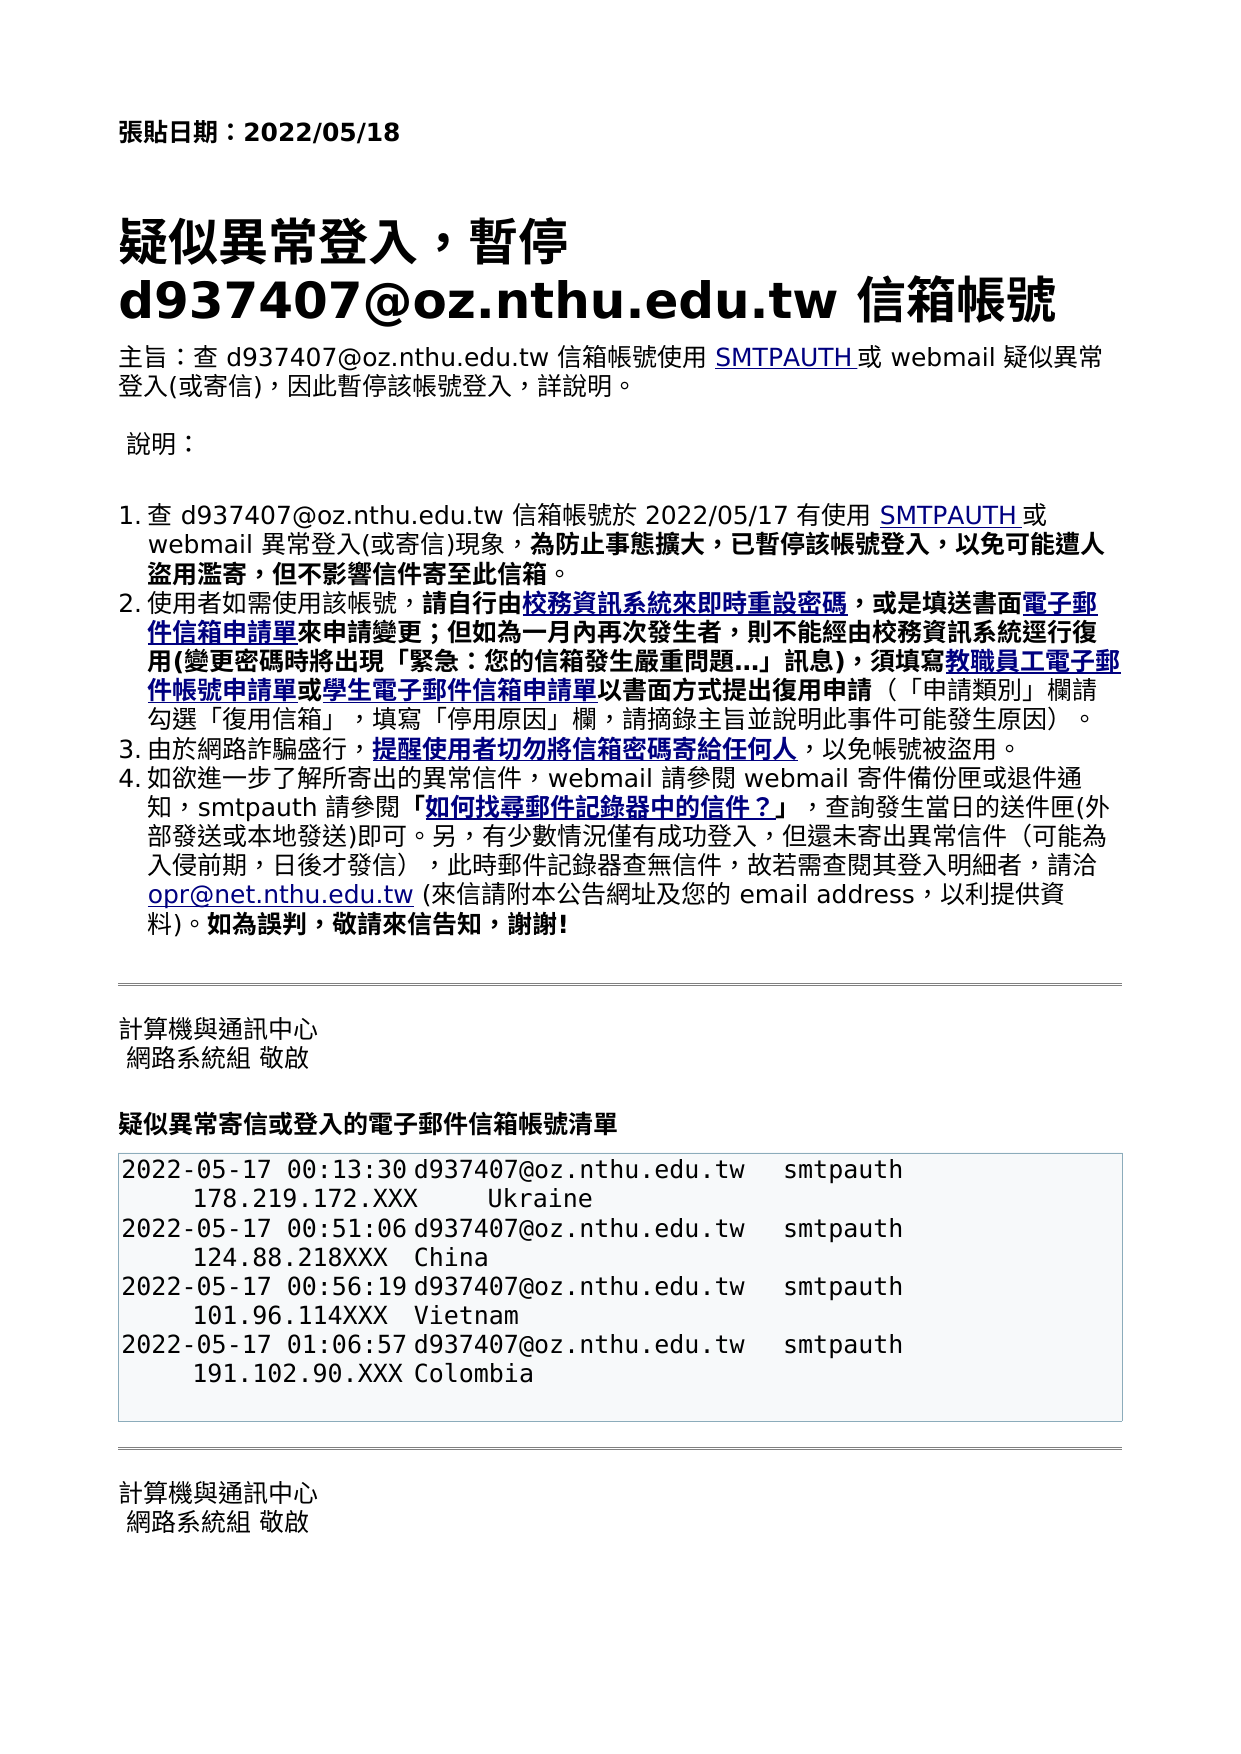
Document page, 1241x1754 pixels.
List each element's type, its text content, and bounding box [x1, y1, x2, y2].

list 查 d937407@oz.nthu.edu.tw 信箱帳號於 2022/05/17 有使用 SMTPAUTH或 webmail 異常登入(或寄信)現象，為防止事態擴大，已暫停該帳號登入，以免可能遭人盜用濫寄，但不影響信件寄至此信箱。 [118, 502, 1122, 589]
subtitle 疑似異常登入，暫停 d937407@oz.nthu.edu.tw 信箱帳號 [118, 214, 1122, 330]
text 2022-05-17 00:13:30 d937407@oz.nthu.edu.tw smtpauth 178.219.172.XXX Ukraine 2022-05-17 00:51:06 d937407@oz.nthu.edu.tw smtpauth 124.88.218XXX China 2022-05-17 00:56:19 d937407@oz.nthu.edu.tw smtpauth 101.96.114XXX Vietnam 2022-05-17 01:06:57 d937407@oz.nthu.edu.tw smtpauth 191.102.90.XXX Colombia [119, 1154, 1122, 1421]
list 如欲進一步了解所寄出的異常信件，webmail 請參閱 webmail 寄件備份匣或退件通知，smtpauth 請參閱「如何找尋郵件記錄器中的信件？」，查詢發生當日的送件匣(外部發送或本地發送)即可。另，有少數情況僅有成功登入，但還未寄出異常信件（可能為入侵前期，日後才發信），此時郵件記錄器查無信件，故若需查閱其登入明細者，請洽 opr@net.nthu.edu.tw (來信請附本公告網址及您的 email address，以利提供資料)。如為誤判，敬請來信告知，謝謝! [118, 764, 1122, 939]
text 主旨：查 d937407@oz.nthu.edu.tw 信箱帳號使用 SMTPAUTH或 webmail 疑似異常登入(或寄信)，因此暫停該帳號登入，詳說明。 說明： [118, 343, 1122, 459]
text 計算機與通訊中心 網路系統組 敬啟 [118, 1015, 1122, 1073]
text 張貼日期：2022/05/18 [118, 118, 1122, 176]
text 計算機與通訊中心 網路系統組 敬啟 [118, 1479, 1122, 1537]
subtitle 疑似異常寄信或登入的電子郵件信箱帳號清單 [118, 1111, 1122, 1140]
list 使用者如需使用該帳號，請自行由校務資訊系統來即時重設密碼，或是填送書面電子郵件信箱申請單來申請變更；但如為一月內再次發生者，則不能經由校務資訊系統逕行復用(變更密碼時將出現「緊急：您的信箱發生嚴重問題…」訊息)，須填寫教職員工電子郵件帳號申請單或學生電子郵件信箱申請單以書面方式提出復用申請（「申請類別」欄請勾選「復用信箱」，填寫「停用原因」欄，請摘錄主旨並說明此事件可能發生原因）。 [118, 589, 1122, 735]
list 由於網路詐騙盛行，提醒使用者切勿將信箱密碼寄給任何人，以免帳號被盜用。 [118, 735, 1122, 764]
